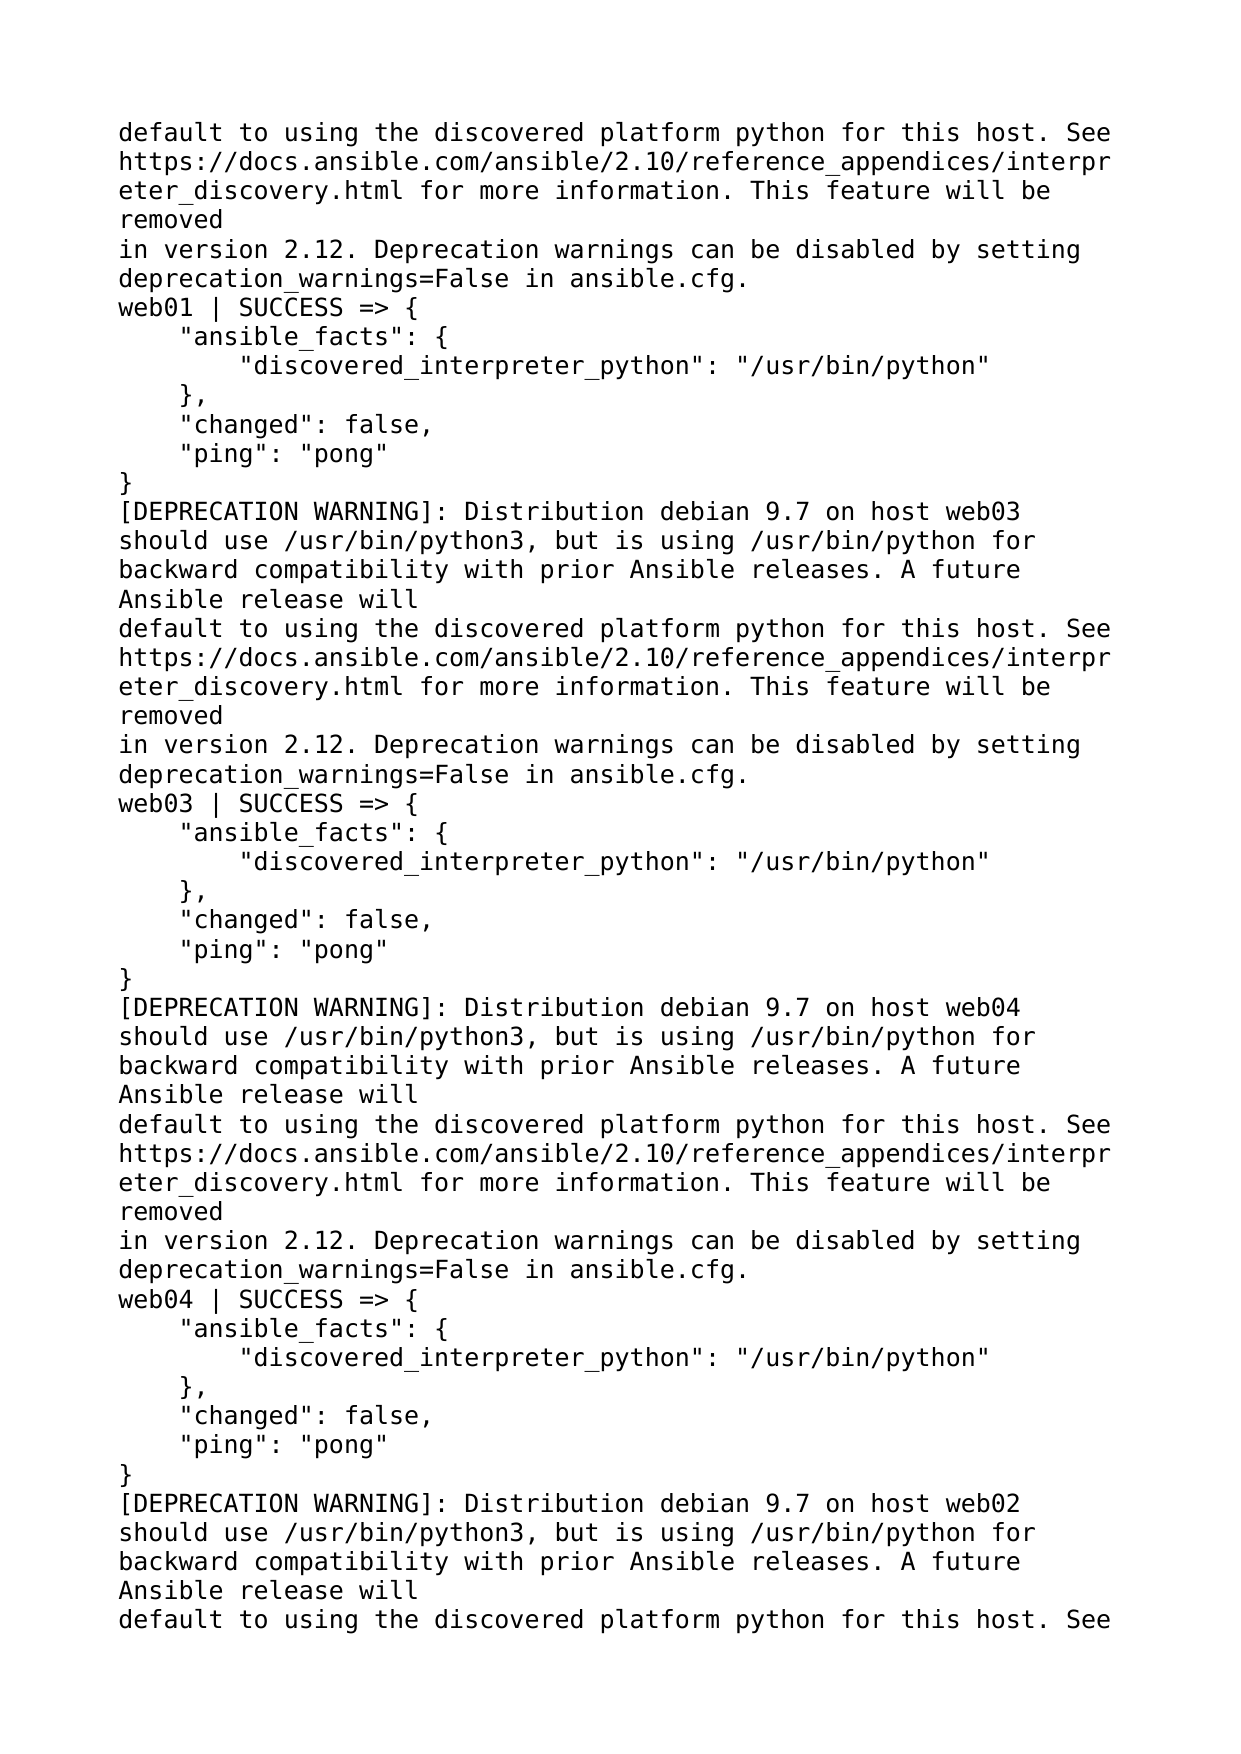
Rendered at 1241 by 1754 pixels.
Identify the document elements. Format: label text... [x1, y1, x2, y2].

text default to using the discovered platform python for this host. See https://docs.ansible.com/ansible/2.10/reference_appendices/interpreter_discovery.html for more information. This feature will be removed in version 2.12. Deprecation warnings can be disabled by setting deprecation_warnings=False in ansible.cfg. web01 | SUCCESS => { "ansible_facts": { "discovered_interpreter_python": "/usr/bin/python" }, "changed": false, "ping": "pong" } [DEPRECATION WARNING]: Distribution debian 9.7 on host web03 should use /usr/bin/python3, but is using /usr/bin/python for backward compatibility with prior Ansible releases. A future Ansible release will default to using the discovered platform python for this host. See https://docs.ansible.com/ansible/2.10/reference_appendices/interpreter_discovery.html for more information. This feature will be removed in version 2.12. Deprecation warnings can be disabled by setting deprecation_warnings=False in ansible.cfg. web03 | SUCCESS => { "ansible_facts": { "discovered_interpreter_python": "/usr/bin/python" }, "changed": false, "ping": "pong" } [DEPRECATION WARNING]: Distribution debian 9.7 on host web04 should use /usr/bin/python3, but is using /usr/bin/python for backward compatibility with prior Ansible releases. A future Ansible release will default to using the discovered platform python for this host. See https://docs.ansible.com/ansible/2.10/reference_appendices/interpreter_discovery.html for more information. This feature will be removed in version 2.12. Deprecation warnings can be disabled by setting deprecation_warnings=False in ansible.cfg. web04 | SUCCESS => { "ansible_facts": { "discovered_interpreter_python": "/usr/bin/python" }, "changed": false, "ping": "pong" } [DEPRECATION WARNING]: Distribution debian 9.7 on host web02 should use /usr/bin/python3, but is using /usr/bin/python for backward compatibility with prior Ansible releases. A future Ansible release will default to using the discovered platform python for this host. See [118, 118, 1122, 1635]
